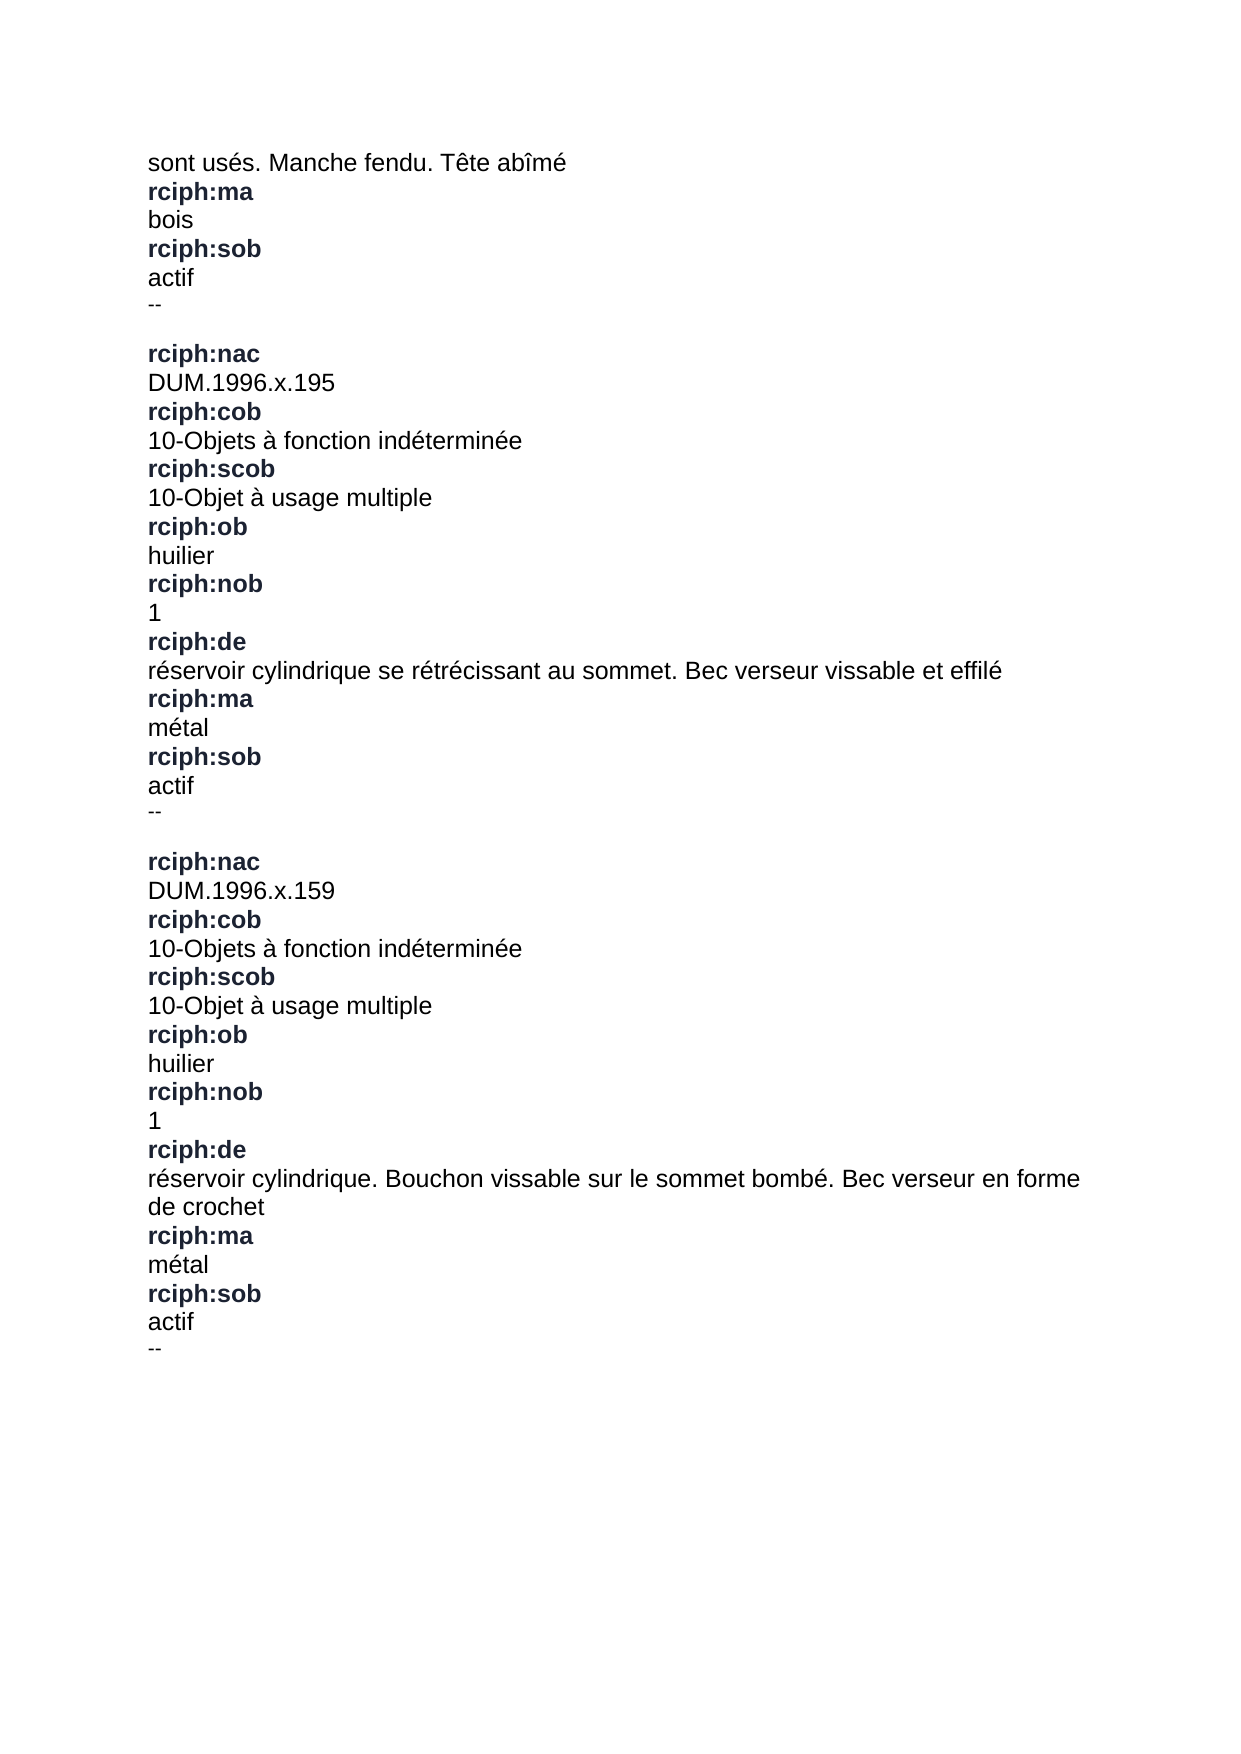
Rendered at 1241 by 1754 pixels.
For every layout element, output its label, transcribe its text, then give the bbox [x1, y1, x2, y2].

text rciph:de [148, 1135, 1092, 1163]
text rciph:ob [148, 1020, 1092, 1048]
text rciph:ma [148, 176, 1092, 205]
text rciph:nac [148, 339, 1092, 368]
text huilier [148, 541, 1092, 569]
text 10-Objet à usage multiple [148, 483, 1092, 512]
text rciph:ob [148, 512, 1092, 541]
text sont usés. Manche fendu. Tête abîmé [148, 148, 1092, 176]
text réservoir cylindrique. Bouchon vissable sur le sommet bombé. Bec verseur en forme de crochet [148, 1163, 1092, 1221]
text rciph:sob [148, 742, 1092, 771]
text rciph:cob [148, 397, 1092, 426]
text rciph:nob [148, 1077, 1092, 1106]
text -- [148, 1336, 1092, 1360]
text huilier [148, 1048, 1092, 1077]
text -- [148, 291, 1092, 315]
text réservoir cylindrique se rétrécissant au sommet. Bec verseur vissable et effilé [148, 656, 1092, 684]
text métal [148, 1250, 1092, 1278]
text rciph:sob [148, 1278, 1092, 1307]
text actif [148, 263, 1092, 291]
text rciph:scob [148, 962, 1092, 991]
text DUM.1996.x.159 [148, 876, 1092, 905]
text métal [148, 713, 1092, 742]
text rciph:nob [148, 569, 1092, 598]
text 1 [148, 1106, 1092, 1135]
text rciph:scob [148, 454, 1092, 483]
text bois [148, 205, 1092, 234]
text rciph:sob [148, 234, 1092, 263]
text 10-Objets à fonction indéterminée [148, 933, 1092, 962]
text 10-Objets à fonction indéterminée [148, 426, 1092, 454]
text rciph:ma [148, 684, 1092, 713]
text 10-Objet à usage multiple [148, 991, 1092, 1020]
text DUM.1996.x.195 [148, 368, 1092, 397]
text actif [148, 1307, 1092, 1336]
text -- [148, 799, 1092, 823]
text rciph:ma [148, 1221, 1092, 1250]
text rciph:nac [148, 847, 1092, 876]
text 1 [148, 598, 1092, 627]
text actif [148, 771, 1092, 799]
text rciph:cob [148, 905, 1092, 933]
text rciph:de [148, 627, 1092, 656]
